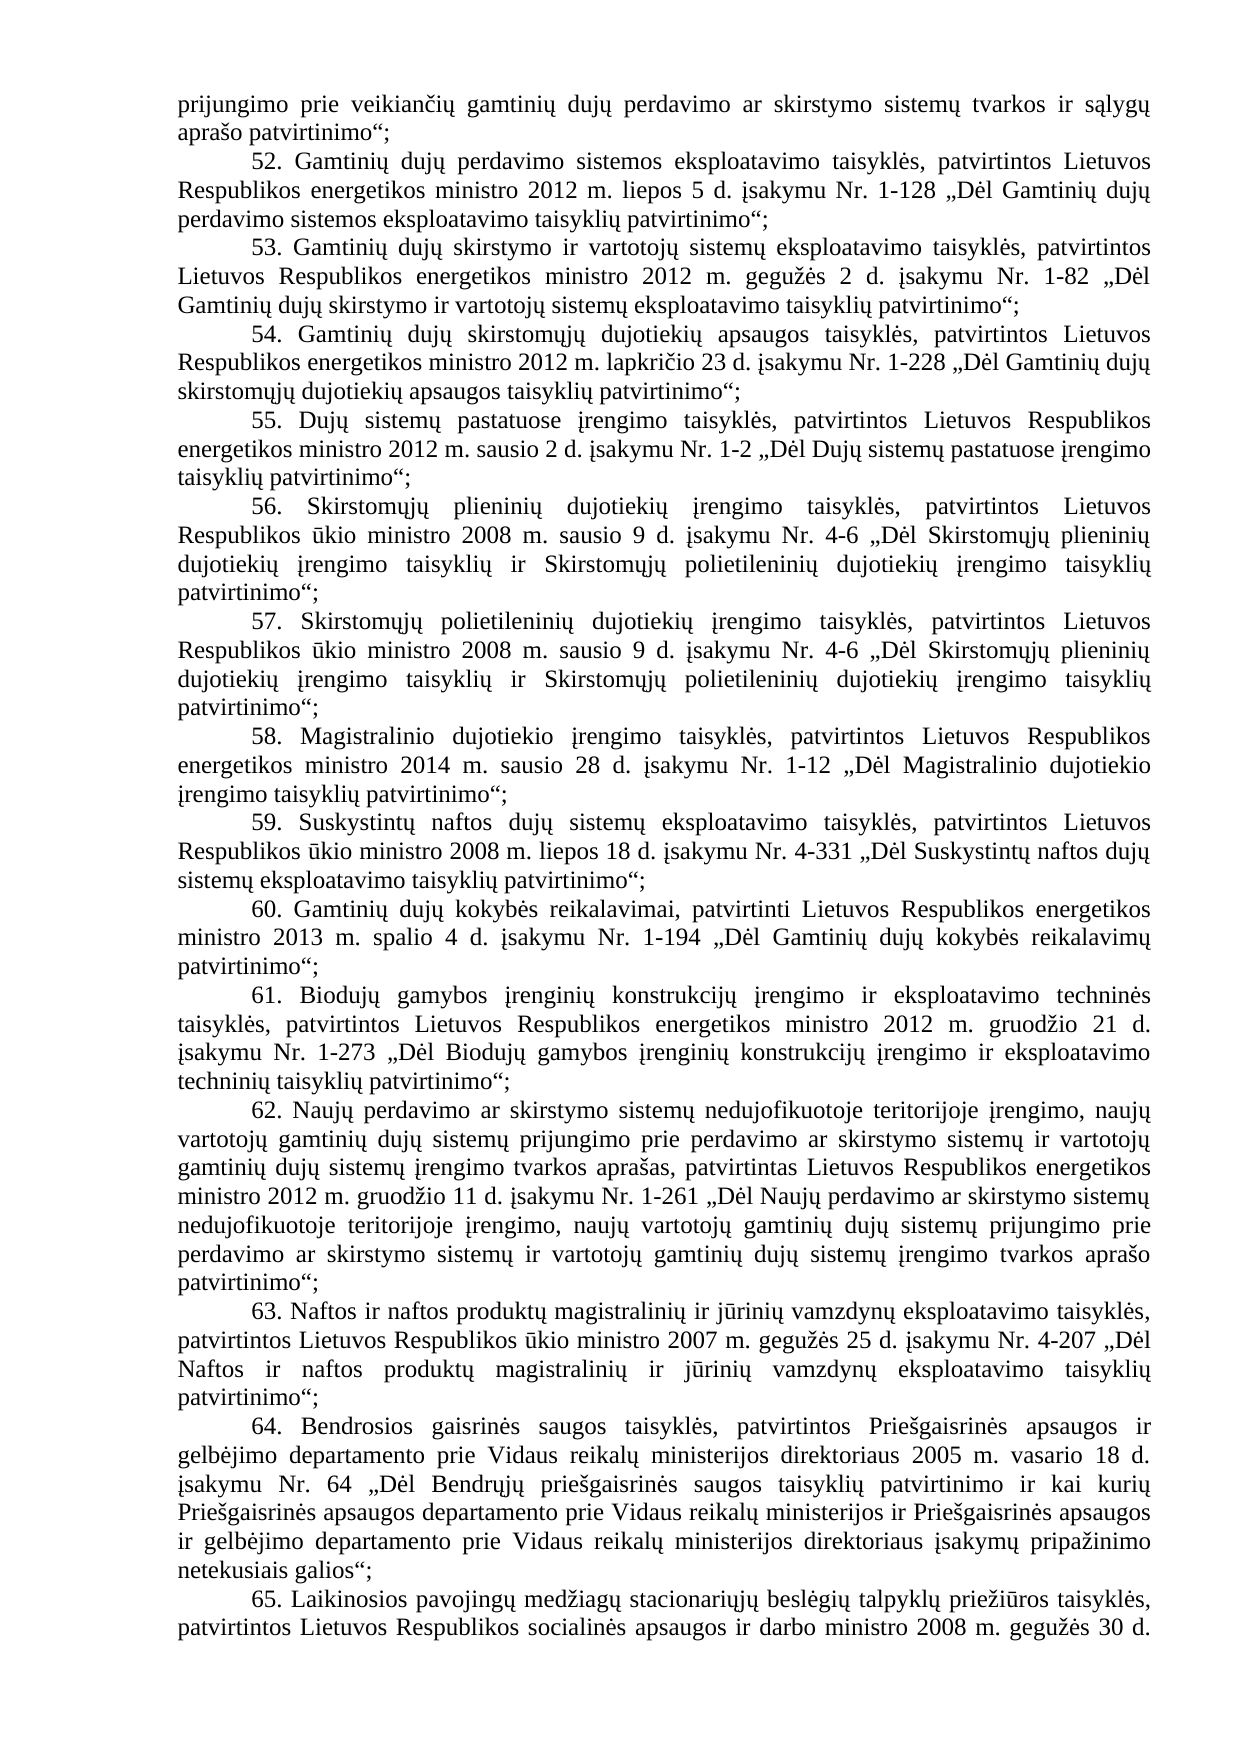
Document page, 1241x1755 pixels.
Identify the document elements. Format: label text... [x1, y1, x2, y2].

text 54. Gamtinių dujų skirstomųjų dujotiekių apsaugos taisyklės, patvirtintos Lietuvos Respublikos energetikos ministro 2012 m. lapkričio 23 d. įsakymu Nr. 1-228 „Dėl Gamtinių dujų skirstomųjų dujotiekių apsaugos taisyklių patvirtinimo“; [177, 319, 1152, 405]
text 60. Gamtinių dujų kokybės reikalavimai, patvirtinti Lietuvos Respublikos energetikos ministro 2013 m. spalio 4 d. įsakymu Nr. 1-194 „Dėl Gamtinių dujų kokybės reikalavimų patvirtinimo“; [177, 894, 1152, 980]
text 55. Dujų sistemų pastatuose įrengimo taisyklės, patvirtintos Lietuvos Respublikos energetikos ministro 2012 m. sausio 2 d. įsakymu Nr. 1-2 „Dėl Dujų sistemų pastatuose įrengimo taisyklių patvirtinimo“; [177, 405, 1152, 491]
text 57. Skirstomųjų polietileninių dujotiekių įrengimo taisyklės, patvirtintos Lietuvos Respublikos ūkio ministro 2008 m. sausio 9 d. įsakymu Nr. 4-6 „Dėl Skirstomųjų plieninių dujotiekių įrengimo taisyklių ir Skirstomųjų polietileninių dujotiekių įrengimo taisyklių patvirtinimo“; [177, 606, 1152, 721]
text 56. Skirstomųjų plieninių dujotiekių įrengimo taisyklės, patvirtintos Lietuvos Respublikos ūkio ministro 2008 m. sausio 9 d. įsakymu Nr. 4-6 „Dėl Skirstomųjų plieninių dujotiekių įrengimo taisyklių ir Skirstomųjų polietileninių dujotiekių įrengimo taisyklių patvirtinimo“; [177, 491, 1152, 606]
text 58. Magistralinio dujotiekio įrengimo taisyklės, patvirtintos Lietuvos Respublikos energetikos ministro 2014 m. sausio 28 d. įsakymu Nr. 1-12 „Dėl Magistralinio dujotiekio įrengimo taisyklių patvirtinimo“; [177, 721, 1152, 807]
text 63. Naftos ir naftos produktų magistralinių ir jūrinių vamzdynų eksploatavimo taisyklės, patvirtintos Lietuvos Respublikos ūkio ministro 2007 m. gegužės 25 d. įsakymu Nr. 4-207 „Dėl Naftos ir naftos produktų magistralinių ir jūrinių vamzdynų eksploatavimo taisyklių patvirtinimo“; [177, 1296, 1152, 1411]
text 59. Suskystintų naftos dujų sistemų eksploatavimo taisyklės, patvirtintos Lietuvos Respublikos ūkio ministro 2008 m. liepos 18 d. įsakymu Nr. 4-331 „Dėl Suskystintų naftos dujų sistemų eksploatavimo taisyklių patvirtinimo“; [177, 807, 1152, 894]
text 62. Naujų perdavimo ar skirstymo sistemų nedujofikuotoje teritorijoje įrengimo, naujų vartotojų gamtinių dujų sistemų prijungimo prie perdavimo ar skirstymo sistemų ir vartotojų gamtinių dujų sistemų įrengimo tvarkos aprašas, patvirtintas Lietuvos Respublikos energetikos ministro 2012 m. gruodžio 11 d. įsakymu Nr. 1-261 „Dėl Naujų perdavimo ar skirstymo sistemų nedujofikuotoje teritorijoje įrengimo, naujų vartotojų gamtinių dujų sistemų prijungimo prie perdavimo ar skirstymo sistemų ir vartotojų gamtinių dujų sistemų įrengimo tvarkos aprašo patvirtinimo“; [177, 1095, 1152, 1296]
text 52. Gamtinių dujų perdavimo sistemos eksploatavimo taisyklės, patvirtintos Lietuvos Respublikos energetikos ministro 2012 m. liepos 5 d. įsakymu Nr. 1-128 „Dėl Gamtinių dujų perdavimo sistemos eksploatavimo taisyklių patvirtinimo“; [177, 146, 1152, 232]
text 65. Laikinosios pavojingų medžiagų stacionariųjų beslėgių talpyklų priežiūros taisyklės, patvirtintos Lietuvos Respublikos socialinės apsaugos ir darbo ministro 2008 m. gegužės 30 d. [177, 1584, 1152, 1641]
text prijungimo prie veikiančių gamtinių dujų perdavimo ar skirstymo sistemų tvarkos ir sąlygų aprašo patvirtinimo“; [177, 89, 1152, 146]
text 53. Gamtinių dujų skirstymo ir vartotojų sistemų eksploatavimo taisyklės, patvirtintos Lietuvos Respublikos energetikos ministro 2012 m. gegužės 2 d. įsakymu Nr. 1-82 „Dėl Gamtinių dujų skirstymo ir vartotojų sistemų eksploatavimo taisyklių patvirtinimo“; [177, 232, 1152, 319]
text 64. Bendrosios gaisrinės saugos taisyklės, patvirtintos Priešgaisrinės apsaugos ir gelbėjimo departamento prie Vidaus reikalų ministerijos direktoriaus 2005 m. vasario 18 d. įsakymu Nr. 64 „Dėl Bendrųjų priešgaisrinės saugos taisyklių patvirtinimo ir kai kurių Priešgaisrinės apsaugos departamento prie Vidaus reikalų ministerijos ir Priešgaisrinės apsaugos ir gelbėjimo departamento prie Vidaus reikalų ministerijos direktoriaus įsakymų pripažinimo netekusiais galios“; [177, 1411, 1152, 1584]
text 61. Biodujų gamybos įrenginių konstrukcijų įrengimo ir eksploatavimo techninės taisyklės, patvirtintos Lietuvos Respublikos energetikos ministro 2012 m. gruodžio 21 d. įsakymu Nr. 1-273 „Dėl Biodujų gamybos įrenginių konstrukcijų įrengimo ir eksploatavimo techninių taisyklių patvirtinimo“; [177, 980, 1152, 1095]
